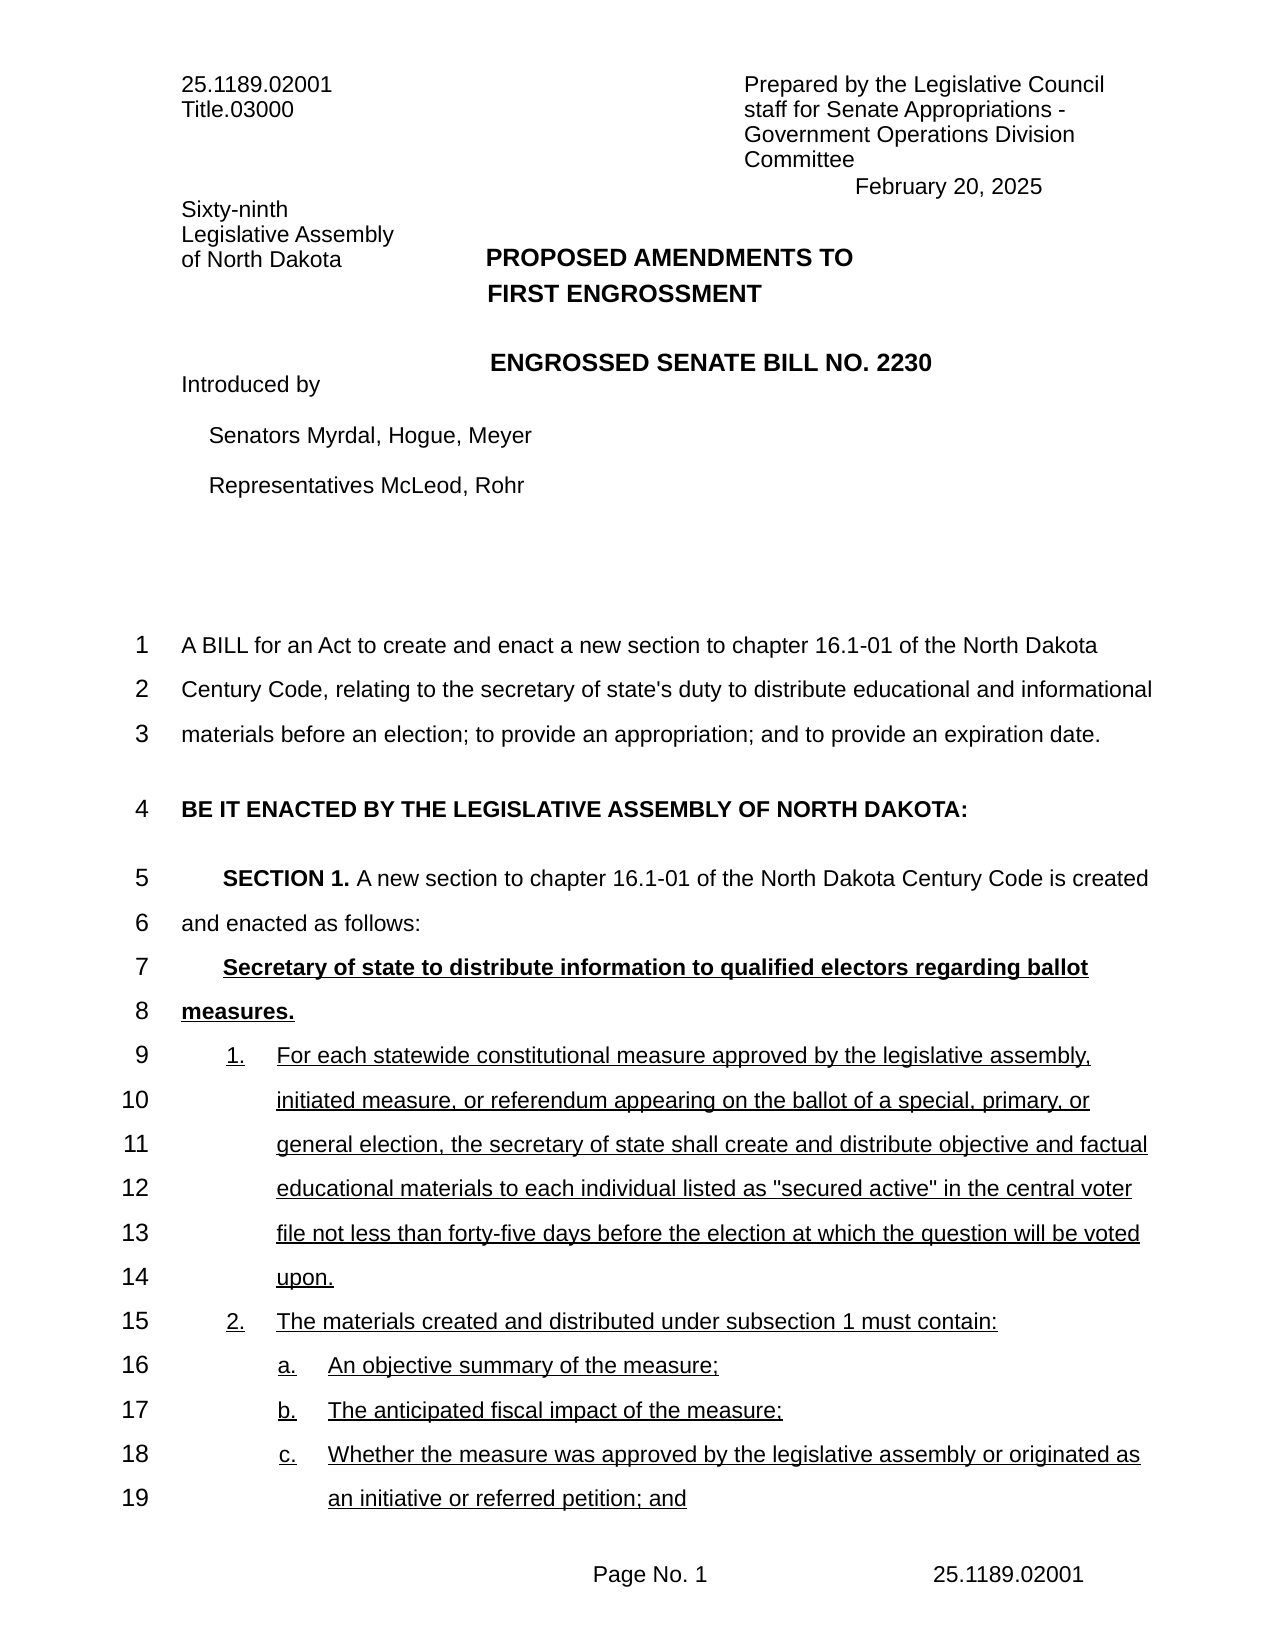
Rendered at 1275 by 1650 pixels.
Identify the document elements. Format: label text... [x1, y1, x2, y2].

text Legislative Assembly [181, 223, 1154, 248]
table_header Prepared by the Legislative Council staff for Senate Appropriations - Government Operations Division Committee [744, 73, 1153, 173]
text c. Whether the measure was approved by the legislative assembly or originated as an initiative or referred petition; and [181, 1427, 1154, 1515]
text Introduced by [181, 373, 1154, 398]
table_header 25.1189.02001 Title.03000 [181, 73, 744, 173]
title FIRST ENGROSSMENT [487, 281, 762, 308]
text 2. The materials created and distributed under subsection 1 must contain: [181, 1294, 1154, 1338]
text 1. For each statewide constitutional measure approved by the legislative assembly, initiated measure, or referendum appearing on the ballot of a special, primary, or general election, the secretary of state shall create and distribute objective and factual educational materials to each individual listed as "secured active" in the central voter file not less than forty‑five days before the election at which the question will be voted upon. [181, 1028, 1154, 1294]
text of North Dakota [181, 248, 1154, 273]
text b. The anticipated fiscal impact of the measure; [181, 1383, 1154, 1427]
text Representatives McLeod, Rohr [208, 475, 1154, 498]
text BE IT ENACTED BY THE LEGISLATIVE ASSEMBLY OF NORTH DAKOTA: [181, 782, 1154, 826]
text SECTION 1. A new section to chapter 16.1‑01 of the North Dakota Century Code is created and enacted as follows: [181, 851, 1154, 940]
title A BILL for an Act to create and enact a new section to chapter 16.1‑01 of the North Dakota Century Code, relating to the secretary of state's duty to distribute educational and informational materials before an election; to provide an appropriation; and to provide an expiration date. [181, 618, 1154, 751]
text a. An objective summary of the measure; [181, 1338, 1154, 1383]
text Senators Myrdal, Hogue, Meyer [208, 425, 1154, 448]
table_cell Sixty-ninth [181, 173, 744, 223]
subtitle Secretary of state to distribute information to qualified electors regarding ballot measures. [181, 940, 1154, 1028]
table_cell February 20, 2025 [744, 173, 1153, 223]
title ENGROSSED Senate BILL NO. 2230 [490, 347, 932, 376]
title PROPOSED AMENDMENTS TO [486, 242, 872, 271]
